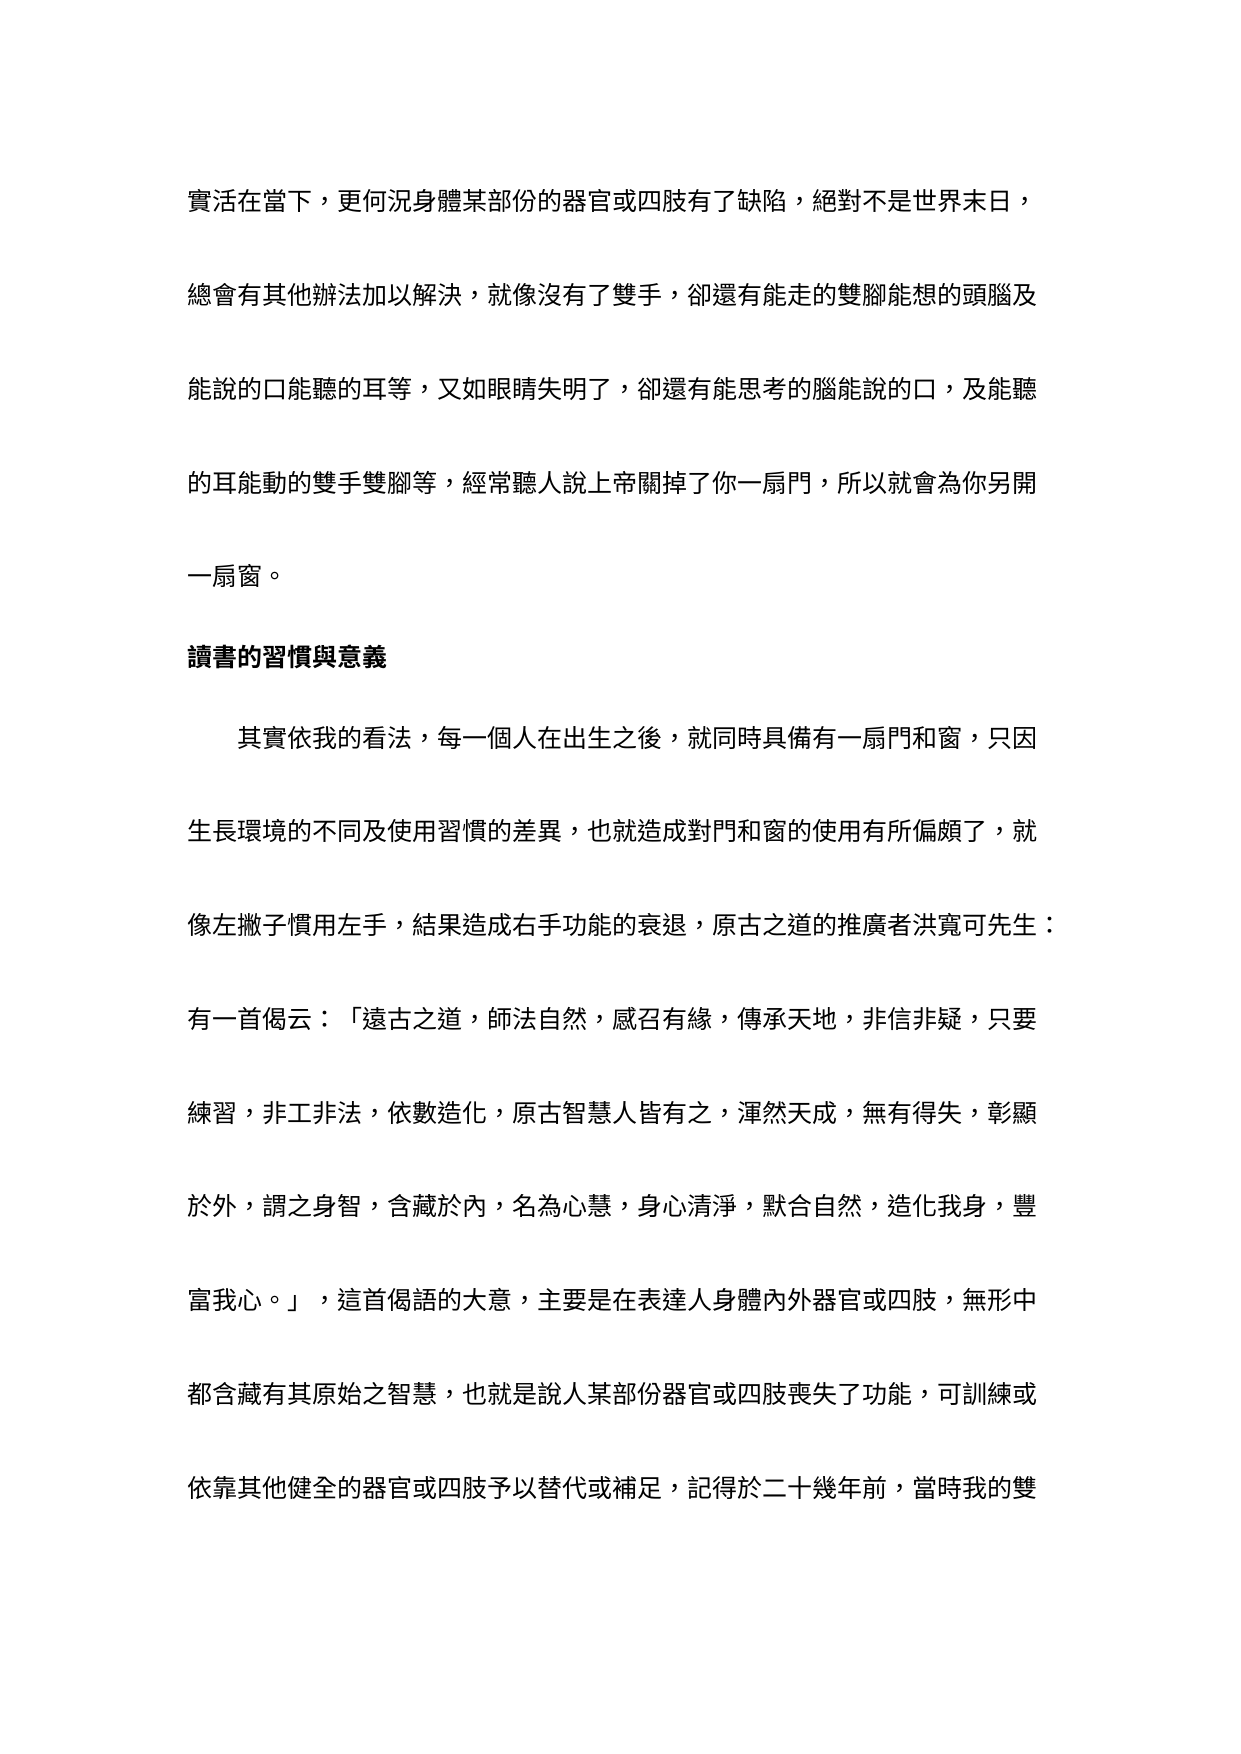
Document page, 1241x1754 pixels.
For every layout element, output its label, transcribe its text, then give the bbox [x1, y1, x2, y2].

text 實活在當下，更何況身體某部份的器官或四肢有了缺陷，絕對不是世界末日，總會有其他辦法加以解決，就像沒有了雙手，卻還有能走的雙腳能想的頭腦及能說的口能聽的耳等，又如眼睛失明了，卻還有能思考的腦能說的口，及能聽的耳能動的雙手雙腳等，經常聽人說上帝關掉了你一扇門，所以就會為你另開一扇窗。 [187, 158, 1053, 596]
text 其實依我的看法，每一個人在出生之後，就同時具備有一扇門和窗，只因生長環境的不同及使用習慣的差異，也就造成對門和窗的使用有所偏頗了，就像左撇子慣用左手，結果造成右手功能的衰退，原古之道的推廣者洪寬可先生：有一首偈云：「遠古之道，師法自然，感召有緣，傳承天地，非信非疑，只要練習，非工非法，依數造化，原古智慧人皆有之，渾然天成，無有得失，彰顯於外，謂之身智，含藏於內，名為心慧，身心清淨，默合自然，造化我身，豐富我心。」，這首偈語的大意，主要是在表達人身體內外器官或四肢，無形中都含藏有其原始之智慧，也就是說人某部份器官或四肢喪失了功能，可訓練或依靠其他健全的器官或四肢予以替代或補足，記得於二十幾年前，當時我的雙眼視力還很正常，有一次看到中國電視台大陸尋奇節目中，播放一位大陸中年婦女，她完全失去了雙手，但她的雙腳卻非常靈活，不但可以穿針引線縫補衣服，甚至可以炒菜擀餃子皮包水餃等，比雙手健全的人還靈活出色，使我敬佩不已。俗云：「成功的人找方法，失敗的人找理由。」，所以每一位身障者尤其是重度視障者，與其痛苦難過，不如勇敢面對現實堅強的站起來，依據自己的興趣應用其他健全的器官或四肢，好好培養專業技能，如此不但可以自食其力養家糊口，甚至可在社會上揚名立萬，像古今中外大發明家愛迪生、教育家海倫凱勒、口足畫家楊恩典、歌唱家蕭煌奇等，他們都是身心障礙的失聰者、失明者或四肢殘缺者，他們的成功可足資借鏡。 [187, 694, 1053, 1507]
text 讀書的習慣與意義 [187, 614, 1053, 676]
